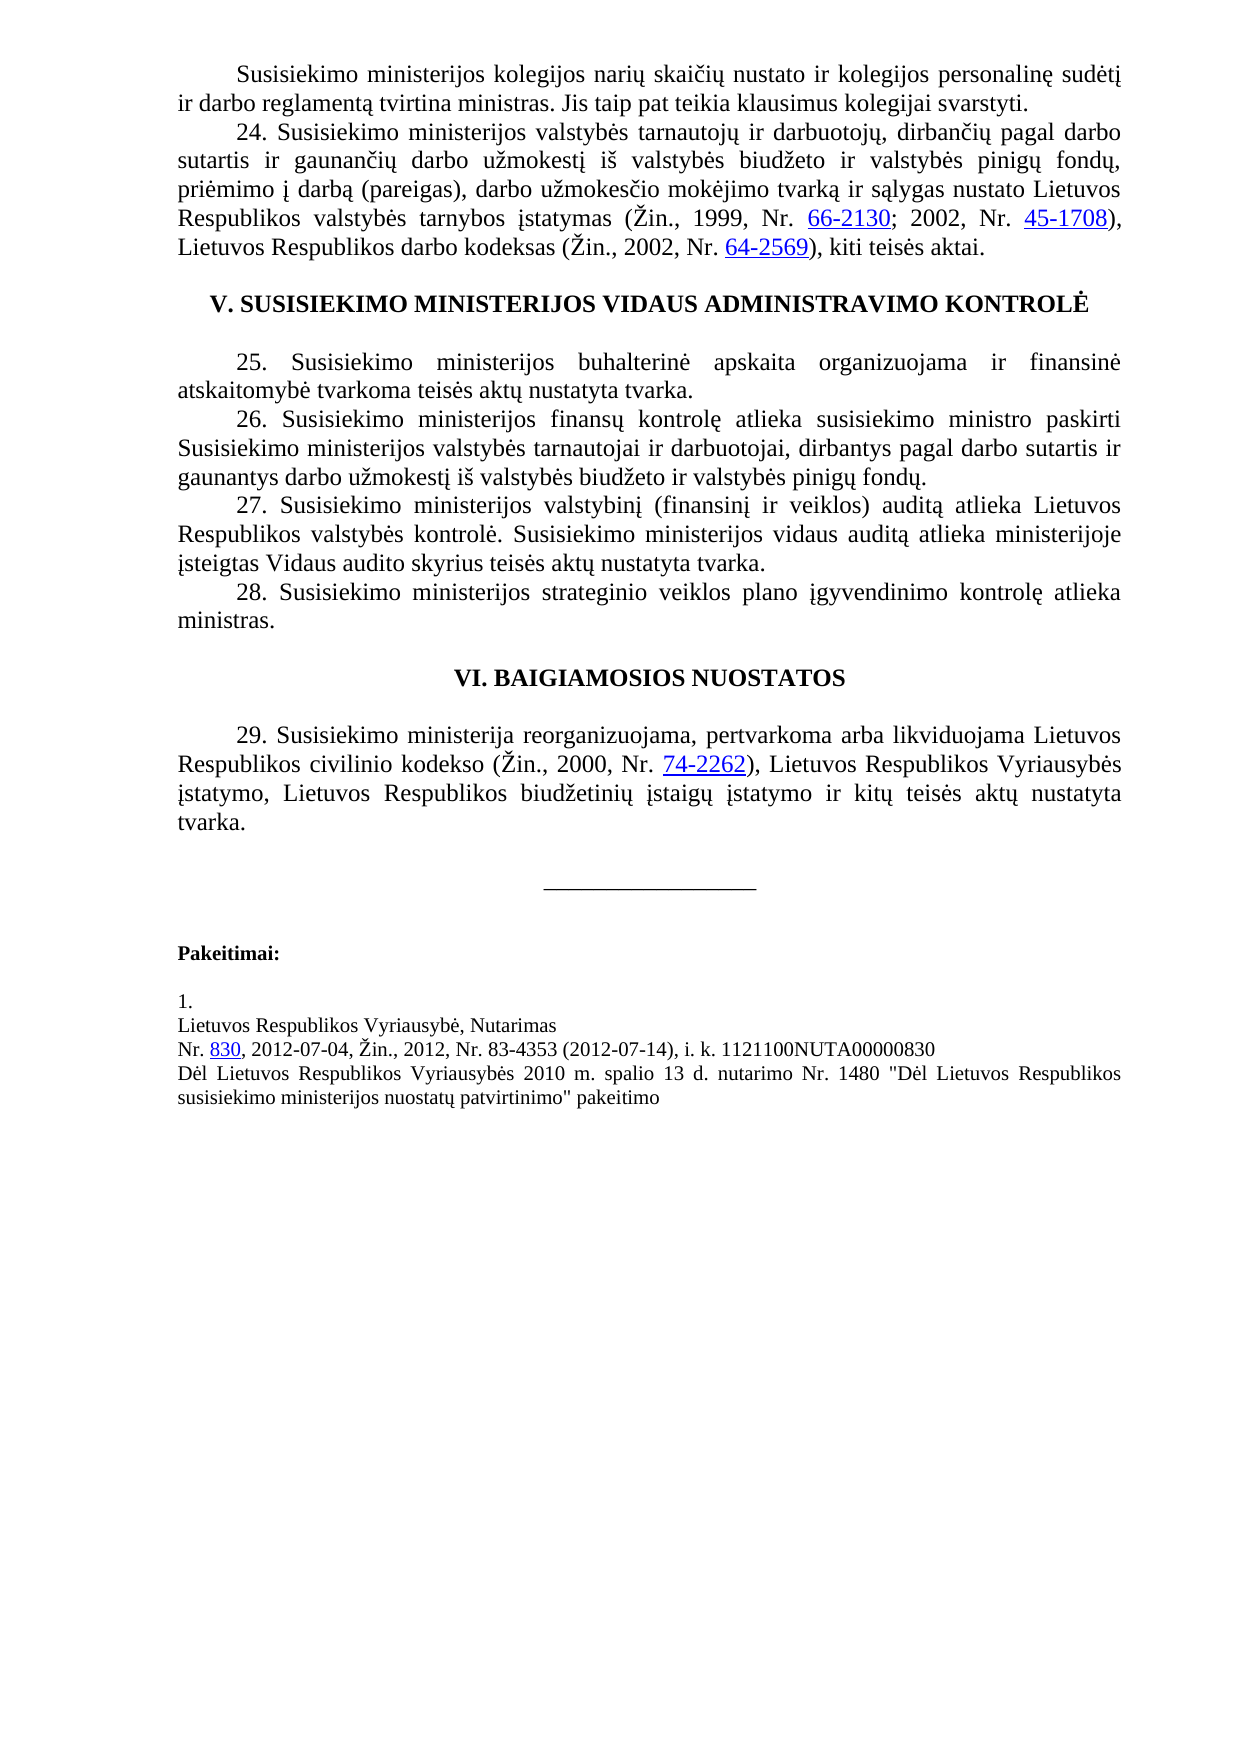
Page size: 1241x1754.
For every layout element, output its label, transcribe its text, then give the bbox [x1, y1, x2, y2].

text Susisiekimo ministerijos kolegijos narių skaičių nustato ir kolegijos personalinę sudėtį ir darbo reglamentą tvirtina ministras. Jis taip pat teikia klausimus kolegijai svarstyti. [177, 59, 1122, 117]
text Pakeitimai: [177, 941, 1122, 965]
text Lietuvos Respublikos Vyriausybė, Nutarimas [177, 1013, 1122, 1037]
text 27. Susisiekimo ministerijos valstybinį (finansinį ir veiklos) auditą atlieka Lietuvos Respublikos valstybės kontrolė. Susisiekimo ministerijos vidaus auditą atlieka ministerijoje įsteigtas Vidaus audito skyrius teisės aktų nustatyta tvarka. [177, 490, 1122, 577]
text 1. [177, 989, 1122, 1013]
text 26. Susisiekimo ministerijos finansų kontrolę atlieka susisiekimo ministro paskirti Susisiekimo ministerijos valstybės tarnautojai ir darbuotojai, dirbantys pagal darbo sutartis ir gaunantys darbo užmokestį iš valstybės biudžeto ir valstybės pinigų fondų. [177, 404, 1122, 490]
text 29. Susisiekimo ministerija reorganizuojama, pertvarkoma arba likviduojama Lietuvos Respublikos civilinio kodekso (Žin., 2000, Nr. 74-2262), Lietuvos Respublikos Vyriausybės įstatymo, Lietuvos Respublikos biudžetinių įstaigų įstatymo ir kitų teisės aktų nustatyta tvarka. [177, 720, 1122, 835]
text Nr. 830, 2012-07-04, Žin., 2012, Nr. 83-4353 (2012-07-14), i. k. 1121100NUTA00000830 [177, 1037, 1122, 1061]
text _________________ [177, 864, 1122, 893]
text 28. Susisiekimo ministerijos strateginio veiklos plano įgyvendinimo kontrolę atlieka ministras. [177, 577, 1122, 634]
text Dėl Lietuvos Respublikos Vyriausybės 2010 m. spalio 13 d. nutarimo Nr. 1480 "Dėl Lietuvos Respublikos susisiekimo ministerijos nuostatų patvirtinimo" pakeitimo [177, 1061, 1122, 1109]
text VI. BAIGIAMOSIOS NUOSTATOS [177, 663, 1122, 692]
text 24. Susisiekimo ministerijos valstybės tarnautojų ir darbuotojų, dirbančių pagal darbo sutartis ir gaunančių darbo užmokestį iš valstybės biudžeto ir valstybės pinigų fondų, priėmimo į darbą (pareigas), darbo užmokesčio mokėjimo tvarką ir sąlygas nustato Lietuvos Respublikos valstybės tarnybos įstatymas (Žin., 1999, Nr. 66-2130; 2002, Nr. 45-1708), Lietuvos Respublikos darbo kodeksas (Žin., 2002, Nr. 64-2569), kiti teisės aktai. [177, 117, 1122, 260]
text 25. Susisiekimo ministerijos buhalterinė apskaita organizuojama ir finansinė atskaitomybė tvarkoma teisės aktų nustatyta tvarka. [177, 347, 1122, 404]
text V. SUSISIEKIMO MINISTERIJOS VIDAUS ADMINISTRAVIMO KONTROLĖ [177, 289, 1122, 318]
